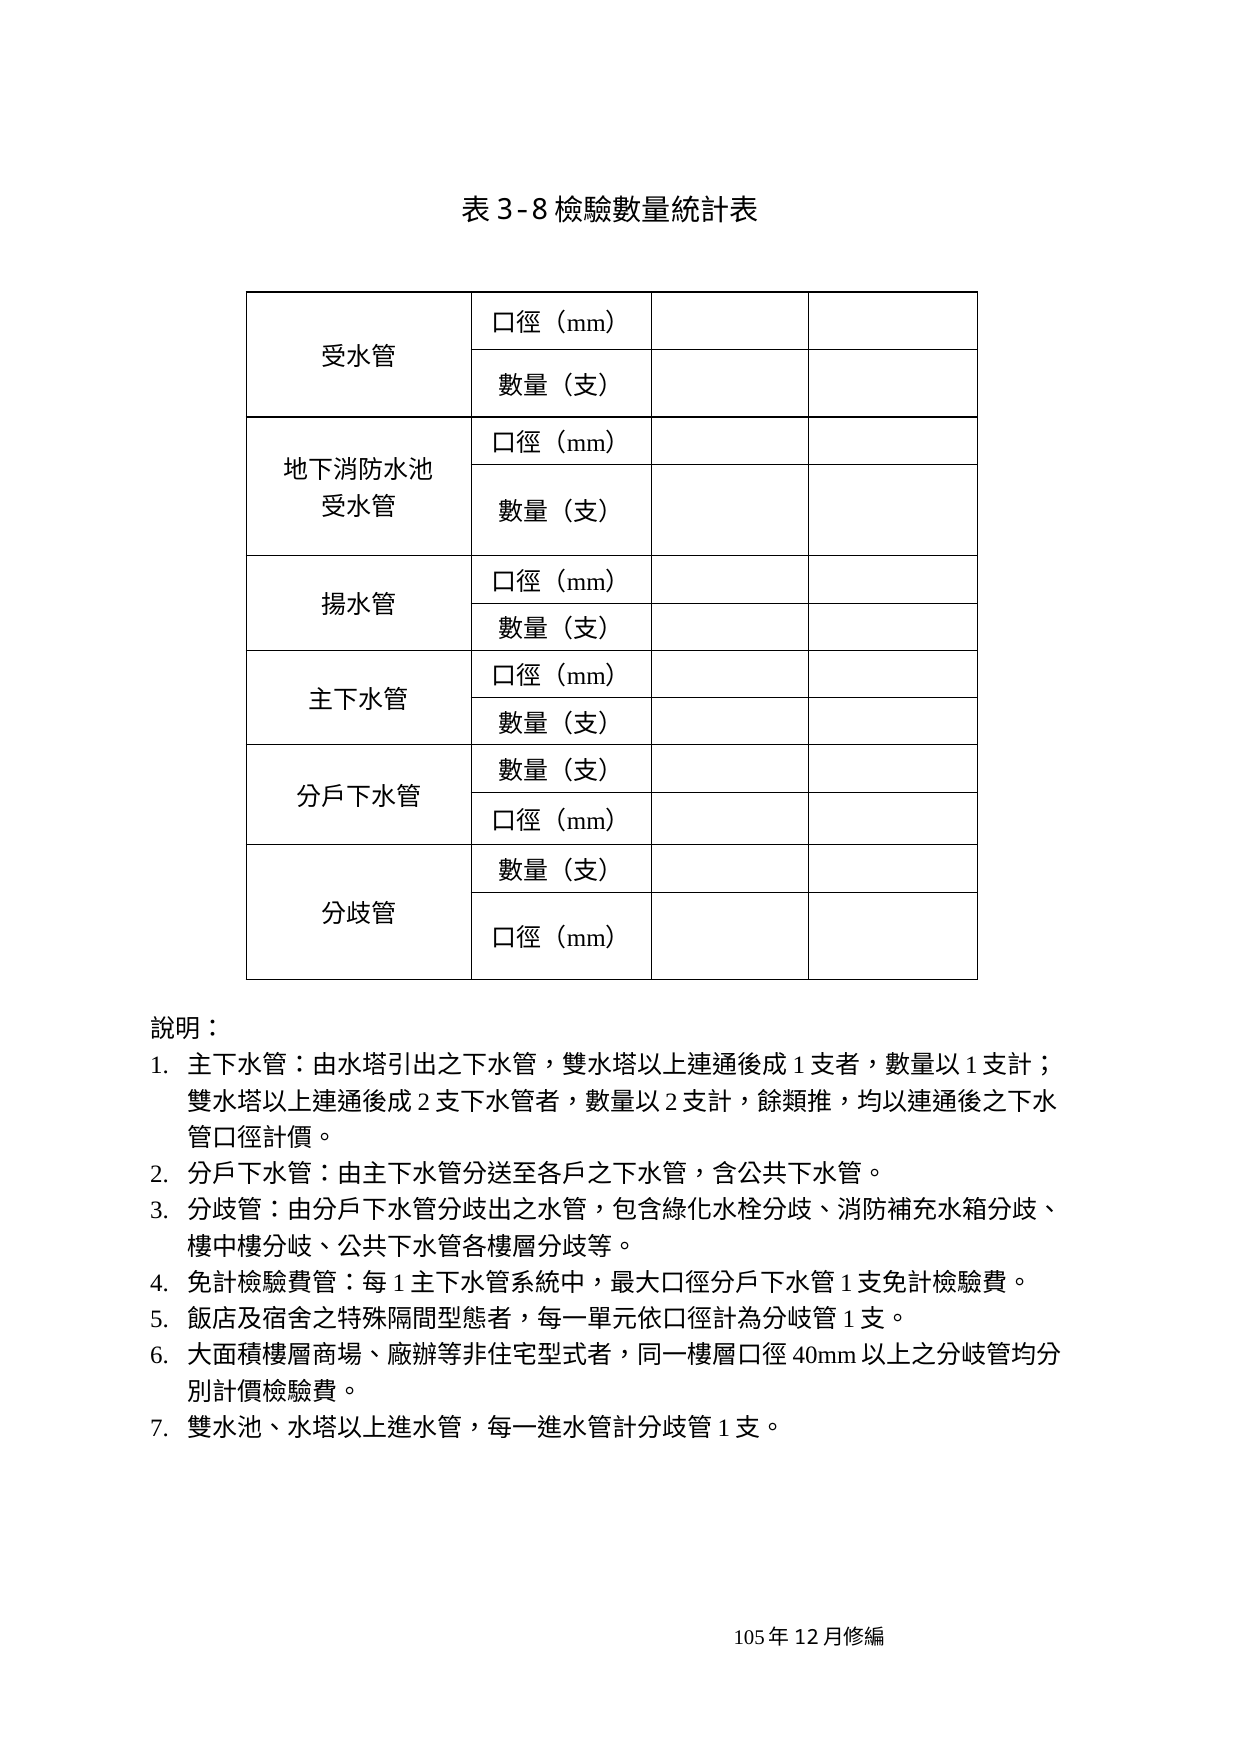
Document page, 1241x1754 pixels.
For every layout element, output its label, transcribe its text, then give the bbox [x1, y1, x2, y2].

table_cell [652, 845, 808, 892]
list 大面積樓層商場、廠辦等非住宅型式者，同一樓層口徑40mm以上之分岐管均分別計價檢驗費。 [150, 1335, 1069, 1407]
table_cell [809, 698, 977, 744]
table_cell [652, 465, 808, 555]
table_header 口徑（mm） [472, 293, 651, 349]
list 分歧管：由分戶下水管分歧出之水管，包含綠化水栓分歧、消防補充水箱分歧、樓中樓分岐、公共下水管各樓層分歧等。 [150, 1190, 1069, 1262]
table_cell 主下水管 [247, 651, 471, 744]
list 雙水池、水塔以上進水管，每一進水管計分歧管1支。 [150, 1407, 1069, 1444]
list 免計檢驗費管：每1主下水管系統中，最大口徑分戶下水管1支免計檢驗費。 [150, 1262, 1069, 1299]
table_cell 口徑（mm） [472, 893, 651, 979]
table_cell 口徑（mm） [472, 418, 651, 464]
table_cell [652, 893, 808, 979]
table_cell 口徑（mm） [472, 793, 651, 844]
table_cell 口徑（mm） [472, 651, 651, 697]
table_cell [652, 651, 808, 697]
table_cell 數量（支） [472, 604, 651, 650]
table_cell [652, 556, 808, 602]
table_cell [652, 745, 808, 792]
table_cell 數量（支） [472, 845, 651, 892]
table_cell [809, 465, 977, 555]
list 分戶下水管：由主下水管分送至各戶之下水管，含公共下水管。 [150, 1154, 1069, 1190]
table_cell 地下消防水池 受水管 [247, 418, 471, 555]
table_cell [652, 418, 808, 464]
list 飯店及宿舍之特殊隔間型態者，每一單元依口徑計為分岐管1支。 [150, 1299, 1069, 1335]
table_cell 數量（支） [472, 745, 651, 792]
table_cell [652, 350, 808, 416]
table_cell [809, 845, 977, 892]
table_cell [809, 745, 977, 792]
table_cell 數量（支） [472, 465, 651, 555]
table_cell 分戶下水管 [247, 745, 471, 844]
table_cell [809, 418, 977, 464]
table_header 受水管 [247, 293, 471, 416]
table_header [652, 293, 808, 349]
table_cell [809, 651, 977, 697]
table_cell 數量（支） [472, 350, 651, 416]
table_cell [809, 793, 977, 844]
table_cell [809, 604, 977, 650]
table_cell [652, 793, 808, 844]
table_cell 揚水管 [247, 556, 471, 650]
table_header [809, 293, 977, 349]
table_cell 數量（支） [472, 698, 651, 744]
table_cell [809, 350, 977, 416]
table_cell 口徑（mm） [472, 556, 651, 602]
list 主下水管：由水塔引出之下水管，雙水塔以上連通後成1支者，數量以1支計；雙水塔以上連通後成2支下水管者，數量以2支計，餘類推，均以連通後之下水管口徑計價。 [150, 1045, 1069, 1154]
table_cell 分歧管 [247, 845, 471, 979]
table_cell [809, 893, 977, 979]
table_cell [809, 556, 977, 602]
table_cell [652, 698, 808, 744]
table_cell [652, 604, 808, 650]
text 說明： [150, 1009, 1069, 1045]
text 表3-8檢驗數量統計表 [150, 166, 1069, 229]
